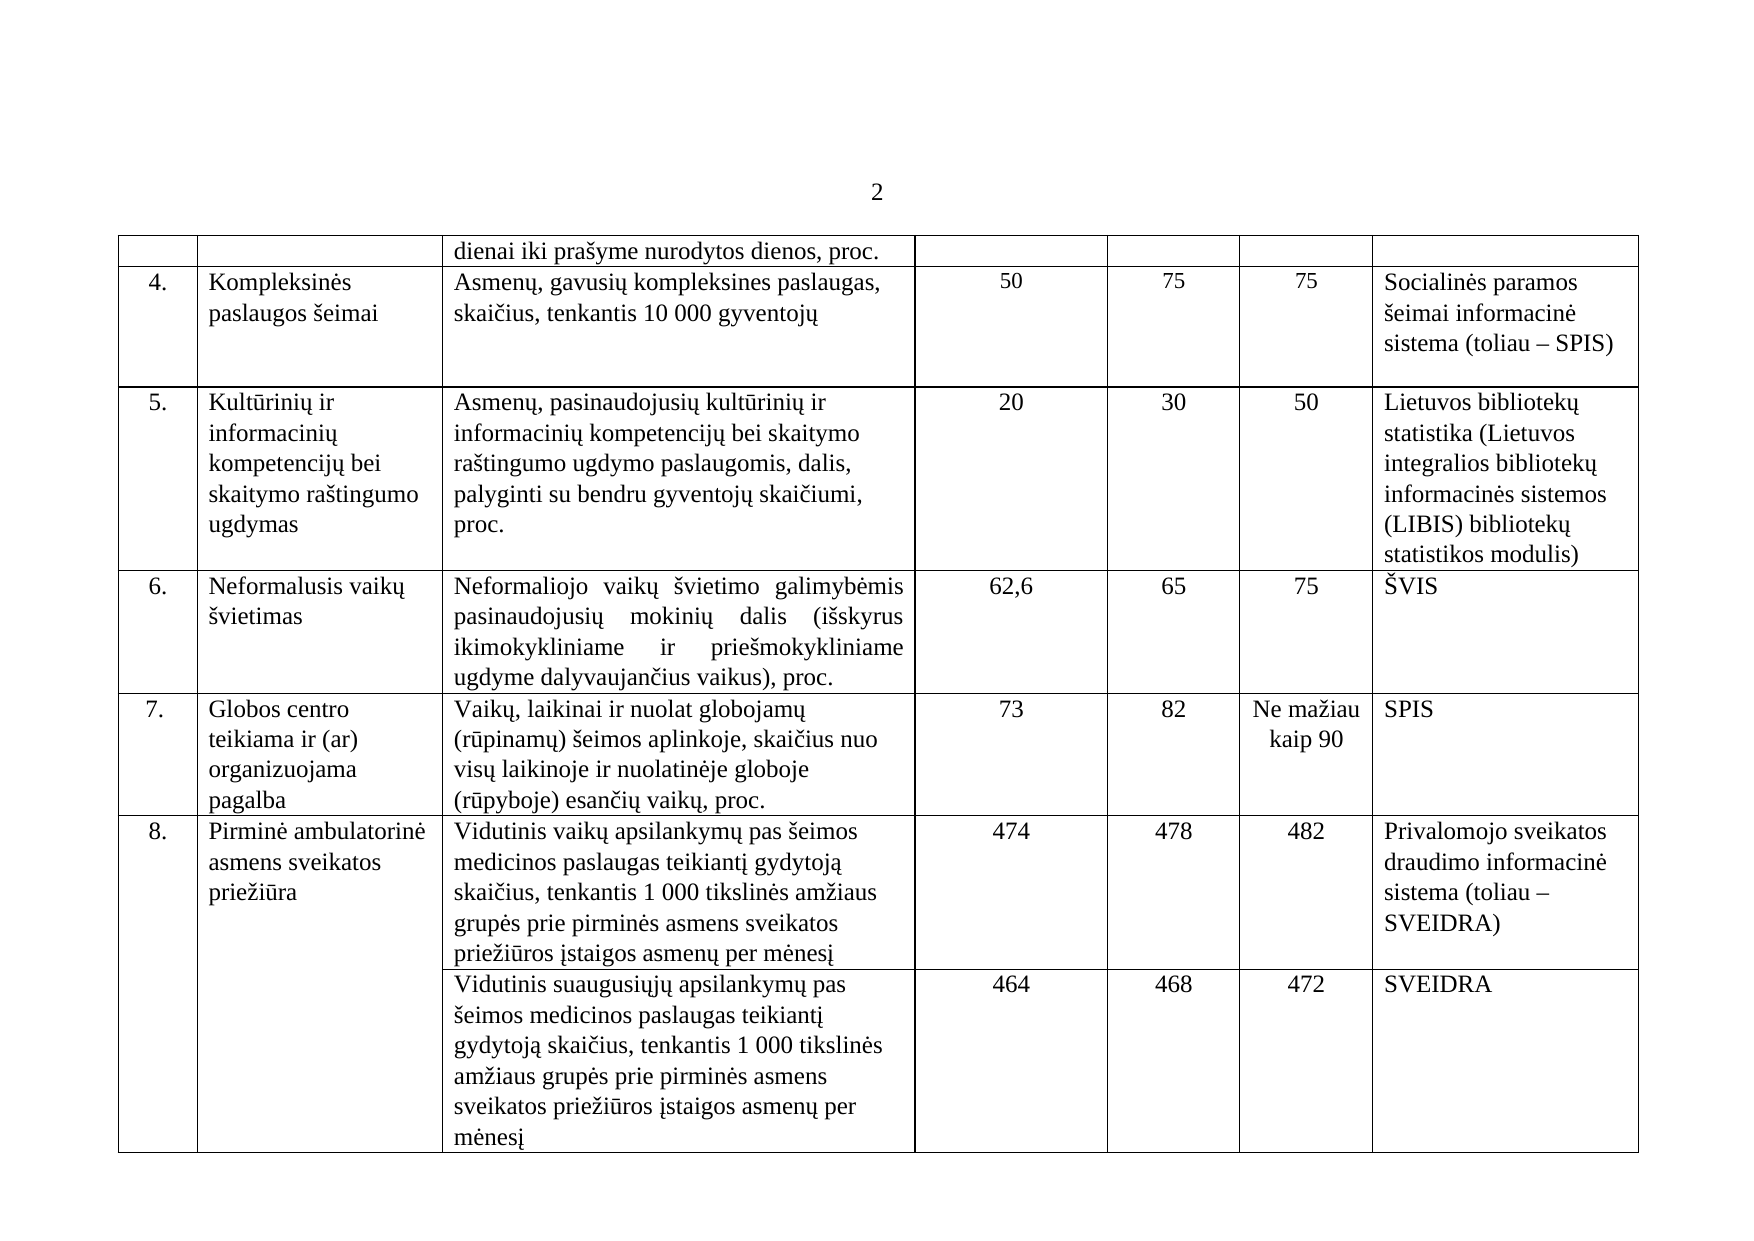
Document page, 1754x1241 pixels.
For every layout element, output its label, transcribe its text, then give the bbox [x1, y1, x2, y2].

table_cell 472 [1240, 970, 1372, 1152]
table_cell 4. [119, 267, 197, 386]
table_cell 65 [1108, 571, 1239, 693]
table_cell Kultūrinių ir informacinių kompetencijų bei skaitymo raštingumo ugdymas [198, 388, 442, 570]
table_cell Vaikų, laikinai ir nuolat globojamų (rūpinamų) šeimos aplinkoje, skaičius nuo visų laikinoje ir nuolatinėje globoje (rūpyboje) esančių vaikų, proc. [443, 694, 914, 815]
table_cell 50 [916, 267, 1107, 386]
table_cell 7. [119, 694, 197, 815]
table_cell [198, 236, 442, 266]
table_cell Privalomojo sveikatos draudimo informacinė sistema (toliau – SVEIDRA) [1373, 816, 1638, 968]
table_cell Socialinės paramos šeimai informacinė sistema (toliau – SPIS) [1373, 267, 1638, 386]
table_cell 464 [916, 970, 1107, 1152]
table_cell Kompleksinės paslaugos šeimai [198, 267, 442, 386]
table_cell Ne mažiau kaip 90 [1240, 694, 1372, 815]
table_cell Asmenų, gavusių kompleksines paslaugas, skaičius, tenkantis 10 000 gyventojų [443, 267, 914, 386]
table_cell 482 [1240, 816, 1372, 968]
table_cell Neformaliojo vaikų švietimo galimybėmis pasinaudojusių mokinių dalis (išskyrus ikimokykliniame ir priešmokykliniame ugdyme dalyvaujančius vaikus), proc. [443, 571, 914, 693]
table_cell 75 [1240, 267, 1372, 386]
table_cell 82 [1108, 694, 1239, 815]
table_cell 20 [916, 388, 1107, 570]
table_cell 30 [1108, 388, 1239, 570]
table_cell 75 [1108, 267, 1239, 386]
table_cell Vidutinis suaugusiųjų apsilankymų pas šeimos medicinos paslaugas teikiantį gydytoją skaičius, tenkantis 1 000 tikslinės amžiaus grupės prie pirminės asmens sveikatos priežiūros įstaigos asmenų per mėnesį [443, 970, 914, 1152]
table_cell SVEIDRA [1373, 970, 1638, 1152]
table_cell [1108, 236, 1239, 266]
table_cell Neformalusis vaikų švietimas [198, 571, 442, 693]
table_cell [1373, 236, 1638, 266]
table_cell Globos centro teikiama ir (ar) organizuojama pagalba [198, 694, 442, 815]
table_cell 6. [119, 571, 197, 693]
table_cell [119, 236, 197, 266]
table_cell SPIS [1373, 694, 1638, 815]
table_cell 5. [119, 388, 197, 570]
table_cell [916, 236, 1107, 266]
table_cell 62,6 [916, 571, 1107, 693]
table_cell ŠVIS [1373, 571, 1638, 693]
table_cell Vidutinis vaikų apsilankymų pas šeimos medicinos paslaugas teikiantį gydytoją skaičius, tenkantis 1 000 tikslinės amžiaus grupės prie pirminės asmens sveikatos priežiūros įstaigos asmenų per mėnesį [443, 816, 914, 968]
table_cell 73 [916, 694, 1107, 815]
table_cell 468 [1108, 970, 1239, 1152]
table_cell 474 [916, 816, 1107, 968]
table_cell 8. [119, 816, 197, 1152]
table_cell Asmenų, pasinaudojusių kultūrinių ir informacinių kompetencijų bei skaitymo raštingumo ugdymo paslaugomis, dalis, palyginti su bendru gyventojų skaičiumi, proc. [443, 388, 914, 570]
table_cell 75 [1240, 571, 1372, 693]
table_cell 478 [1108, 816, 1239, 968]
table_cell 50 [1240, 388, 1372, 570]
table_cell Pirminė ambulatorinė asmens sveikatos priežiūra [198, 816, 442, 1152]
table_cell Asmenų, kuriems suteikta judumo paslauga prašyme nurodytą dieną, dalis, palyginti su bendru asmenų, teikusių prašymą suteikti judumo paslaugą, skaičiumi, kai prašymas pateiktas ne vėliau kaip likus vienai darbo dienai iki prašyme nurodytos dienos, proc. [443, 236, 914, 266]
table_cell [1240, 236, 1372, 266]
table_cell Lietuvos bibliotekų statistika (Lietuvos integralios bibliotekų informacinės sistemos (LIBIS) bibliotekų statistikos modulis) [1373, 388, 1638, 570]
